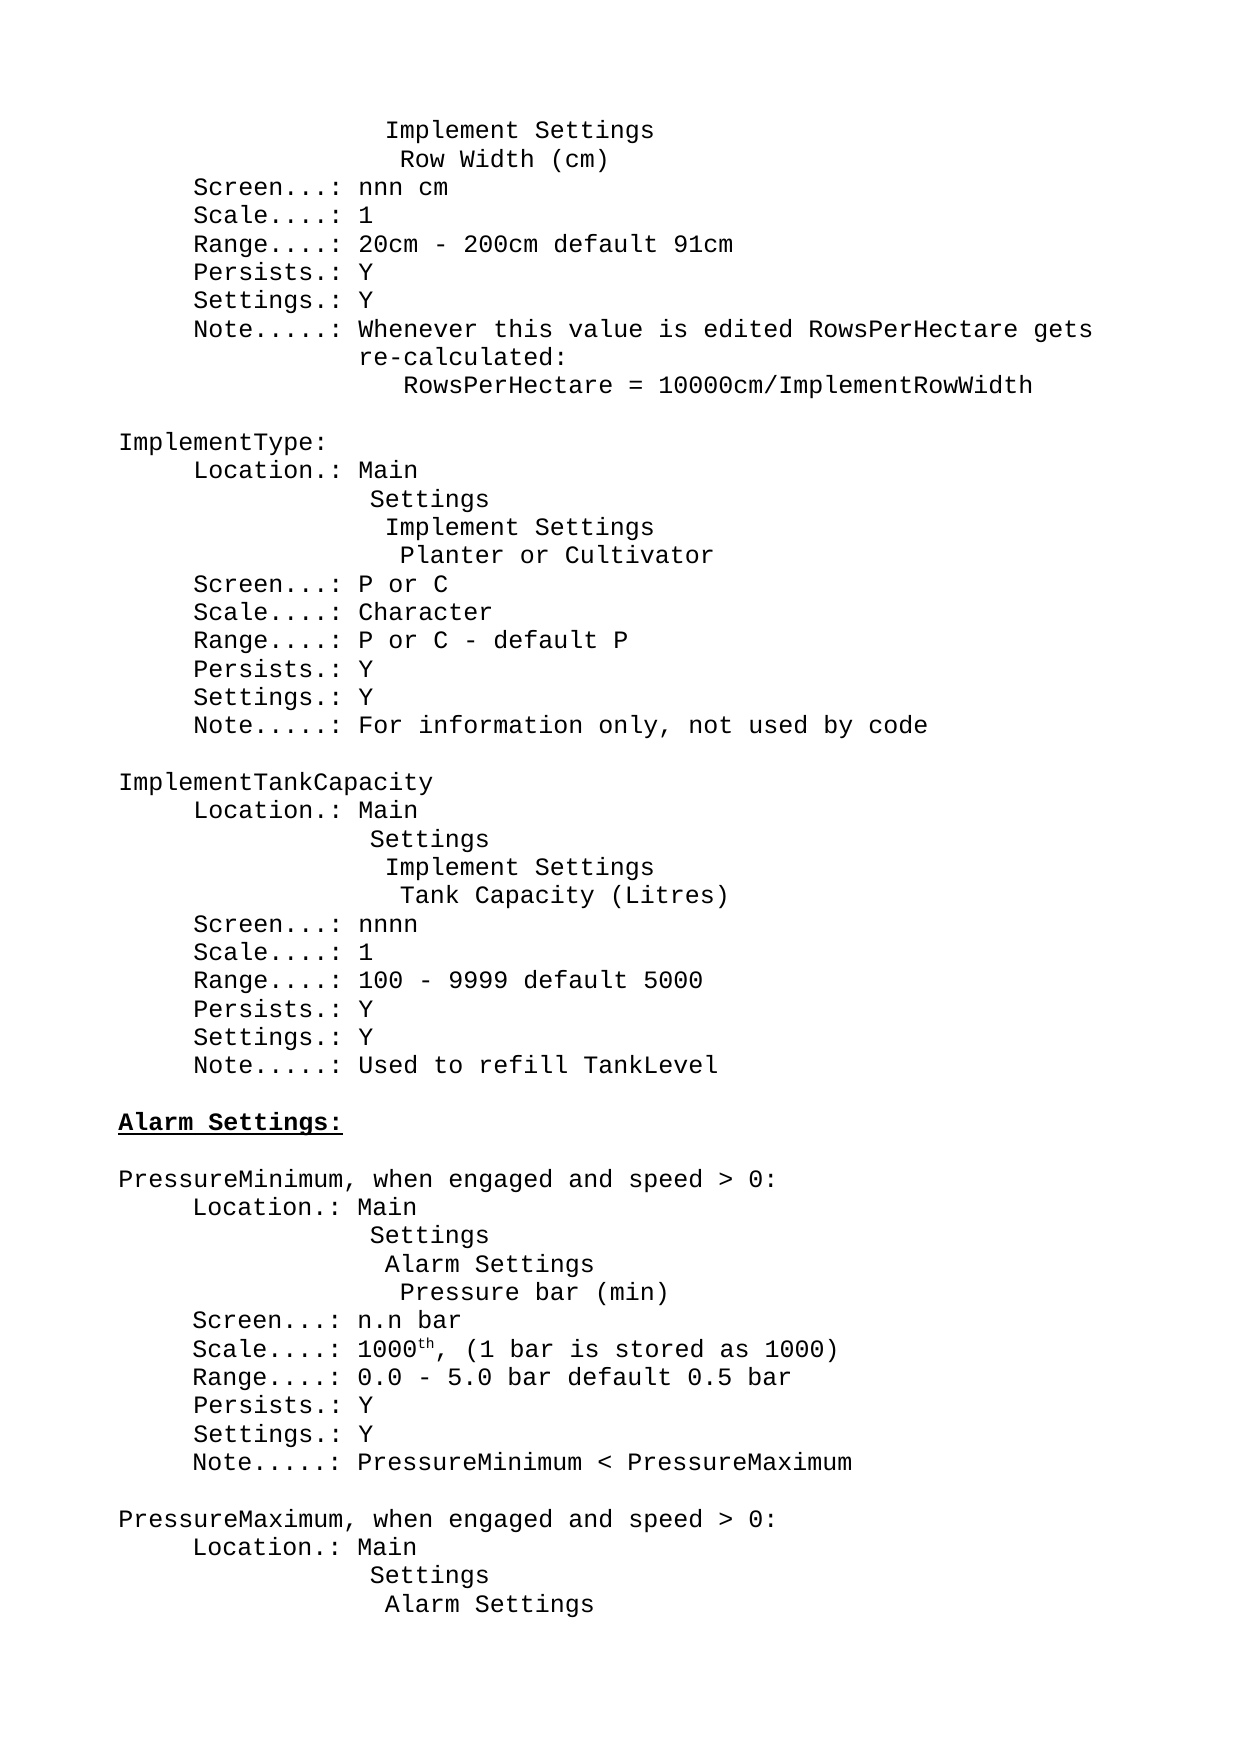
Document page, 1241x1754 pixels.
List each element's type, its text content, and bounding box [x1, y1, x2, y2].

text Row Width (cm) [118, 146, 1122, 175]
text Settings [118, 1223, 1122, 1251]
text Range....: 20cm - 200cm default 91cm [118, 231, 1122, 260]
text Note.....: For information only, not used by code [118, 713, 1122, 741]
text re-calculated: [118, 345, 1122, 373]
text Note.....: PressureMinimum < PressureMaximum [118, 1450, 1122, 1478]
text Screen...: nnn cm [118, 175, 1122, 203]
text Screen...: P or C [118, 571, 1122, 600]
text Settings.: Y [118, 1421, 1122, 1450]
text Range....: 100 - 9999 default 5000 [118, 968, 1122, 996]
text Implement Settings [118, 855, 1122, 883]
text Persists.: Y [118, 996, 1122, 1025]
text Settings.: Y [118, 288, 1122, 316]
text Persists.: Y [118, 260, 1122, 288]
text Pressure bar (min) [118, 1280, 1122, 1308]
text PressureMaximum, when engaged and speed > 0: [118, 1506, 1122, 1535]
text Alarm Settings [118, 1251, 1122, 1280]
text Scale....: Character [118, 600, 1122, 628]
text Persists.: Y [118, 656, 1122, 685]
text Alarm Settings [118, 1591, 1122, 1620]
text Alarm Settings: [118, 1110, 1122, 1138]
text ImplementTankCapacity [118, 770, 1122, 798]
text Note.....: Used to refill TankLevel [118, 1053, 1122, 1081]
text Implement Settings [118, 515, 1122, 543]
text Location.: Main [118, 1195, 1122, 1223]
text Scale....: 1 [118, 940, 1122, 968]
text Range....: P or C - default P [118, 628, 1122, 656]
text Implement Settings [118, 118, 1122, 146]
text Scale....: 1000th, (1 bar is stored as 1000) [118, 1336, 1122, 1365]
text Screen...: nnnn [118, 911, 1122, 940]
text Persists.: Y [118, 1393, 1122, 1421]
text Settings.: Y [118, 1025, 1122, 1053]
text ImplementType: [118, 430, 1122, 458]
text Scale....: 1 [118, 203, 1122, 231]
text Location.: Main [118, 458, 1122, 486]
text Location.: Main [118, 798, 1122, 826]
text Screen...: n.n bar [118, 1308, 1122, 1336]
text Settings [118, 826, 1122, 855]
text RowsPerHectare = 10000cm/ImplementRowWidth [118, 373, 1122, 401]
text Tank Capacity (Litres) [118, 883, 1122, 911]
text Settings [118, 1563, 1122, 1591]
text Note.....: Whenever this value is edited RowsPerHectare gets [118, 316, 1122, 345]
text Range....: 0.0 - 5.0 bar default 0.5 bar [118, 1365, 1122, 1393]
text Planter or Cultivator [118, 543, 1122, 571]
text Settings [118, 486, 1122, 515]
text Settings.: Y [118, 685, 1122, 713]
text PressureMinimum, when engaged and speed > 0: [118, 1166, 1122, 1195]
text Location.: Main [118, 1535, 1122, 1563]
